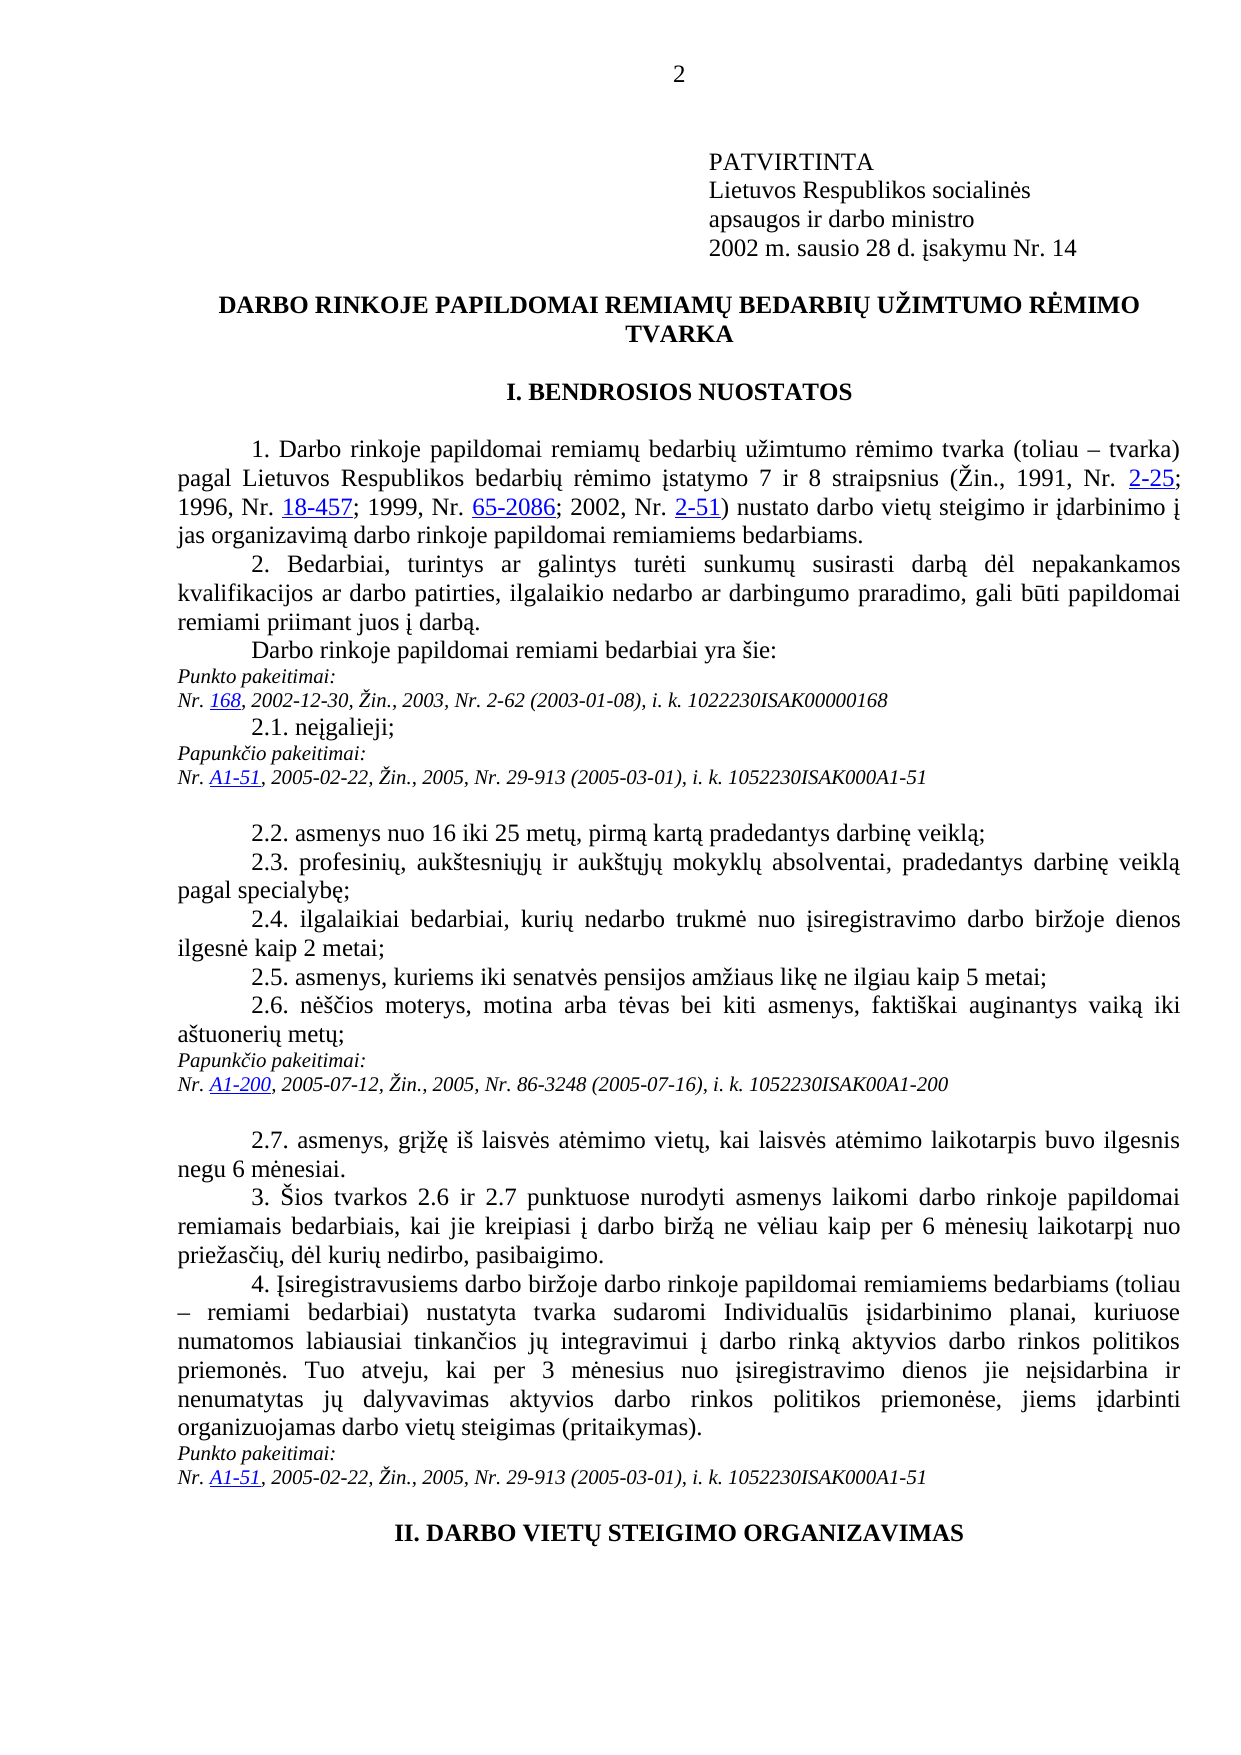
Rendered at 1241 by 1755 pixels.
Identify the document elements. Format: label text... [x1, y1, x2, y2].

text apsaugos ir darbo ministro [177, 204, 1181, 233]
text Nr. A1-51, 2005-02-22, Žin., 2005, Nr. 29-913 (2005-03-01), i. k. 1052230ISAK000A1-51 [177, 1465, 1181, 1489]
text 2.6. nėščios moterys, motina arba tėvas bei kiti asmenys, faktiškai auginantys vaiką iki aštuonerių metų; [177, 991, 1181, 1048]
text 1. Darbo rinkoje papildomai remiamų bedarbių užimtumo rėmimo tvarka (toliau – tvarka) pagal Lietuvos Respublikos bedarbių rėmimo įstatymo 7 ir 8 straipsnius (Žin., 1991, Nr. 2-25; 1996, Nr. 18-457; 1999, Nr. 65-2086; 2002, Nr. 2-51) nustato darbo vietų steigimo ir įdarbinimo į jas organizavimą darbo rinkoje papildomai remiamiems bedarbiams. [177, 434, 1181, 549]
text 2.7. asmenys, grįžę iš laisvės atėmimo vietų, kai laisvės atėmimo laikotarpis buvo ilgesnis negu 6 mėnesiai. [177, 1125, 1181, 1182]
text 3. Šios tvarkos 2.6 ir 2.7 punktuose nurodyti asmenys laikomi darbo rinkoje papildomai remiamais bedarbiais, kai jie kreipiasi į darbo biržą ne vėliau kaip per 6 mėnesių laikotarpį nuo priežasčių, dėl kurių nedirbo, pasibaigimo. [177, 1182, 1181, 1269]
text Nr. A1-51, 2005-02-22, Žin., 2005, Nr. 29-913 (2005-03-01), i. k. 1052230ISAK000A1-51 [177, 765, 1181, 789]
text 2.1. neįgalieji; [177, 712, 1181, 741]
text 2.3. profesinių, aukštesniųjų ir aukštųjų mokyklų absolventai, pradedantys darbinę veiklą pagal specialybę; [177, 847, 1181, 904]
text Papunkčio pakeitimai: [177, 741, 1181, 765]
text Papunkčio pakeitimai: [177, 1048, 1181, 1072]
text Darbo rinkoje Papildomai remiamų bedarbių užimtumo rėmimo tvarka [177, 291, 1181, 348]
text 2.2. asmenys nuo 16 iki 25 metų, pirmą kartą pradedantys darbinę veiklą; [177, 818, 1181, 847]
text 2.4. ilgalaikiai bedarbiai, kurių nedarbo trukmė nuo įsiregistravimo darbo biržoje dienos ilgesnė kaip 2 metai; [177, 904, 1181, 962]
text I. Bendrosios nuostatos [177, 377, 1181, 406]
text 2002 m. sausio 28 d. įsakymu Nr. 14 [177, 233, 1181, 262]
text Nr. 168, 2002-12-30, Žin., 2003, Nr. 2-62 (2003-01-08), i. k. 1022230ISAK00000168 [177, 688, 1181, 712]
text 2.5. asmenys, kuriems iki senatvės pensijos amžiaus likę ne ilgiau kaip 5 metai; [177, 962, 1181, 991]
text Punkto pakeitimai: [177, 664, 1181, 688]
text Darbo rinkoje papildomai remiami bedarbiai yra šie: [177, 636, 1181, 664]
text PATVIRTINTA [177, 147, 1181, 176]
text Nr. A1-200, 2005-07-12, Žin., 2005, Nr. 86-3248 (2005-07-16), i. k. 1052230ISAK00A1-200 [177, 1072, 1181, 1096]
text Punkto pakeitimai: [177, 1441, 1181, 1465]
text II. Darbo vietų steigimo organizavimas [177, 1518, 1181, 1547]
text 4. Įsiregistravusiems darbo biržoje darbo rinkoje papildomai remiamiems bedarbiams (toliau – remiami bedarbiai) nustatyta tvarka sudaromi Individualūs įsidarbinimo planai, kuriuose numatomos labiausiai tinkančios jų integravimui į darbo rinką aktyvios darbo rinkos politikos priemonės. Tuo atveju, kai per 3 mėnesius nuo įsiregistravimo dienos jie neįsidarbina ir nenumatytas jų dalyvavimas aktyvios darbo rinkos politikos priemonėse, jiems įdarbinti organizuojamas darbo vietų steigimas (pritaikymas). [177, 1269, 1181, 1441]
text 2. Bedarbiai, turintys ar galintys turėti sunkumų susirasti darbą dėl nepakankamos kvalifikacijos ar darbo patirties, ilgalaikio nedarbo ar darbingumo praradimo, gali būti papildomai remiami priimant juos į darbą. [177, 549, 1181, 636]
text Lietuvos Respublikos socialinės [177, 176, 1181, 204]
